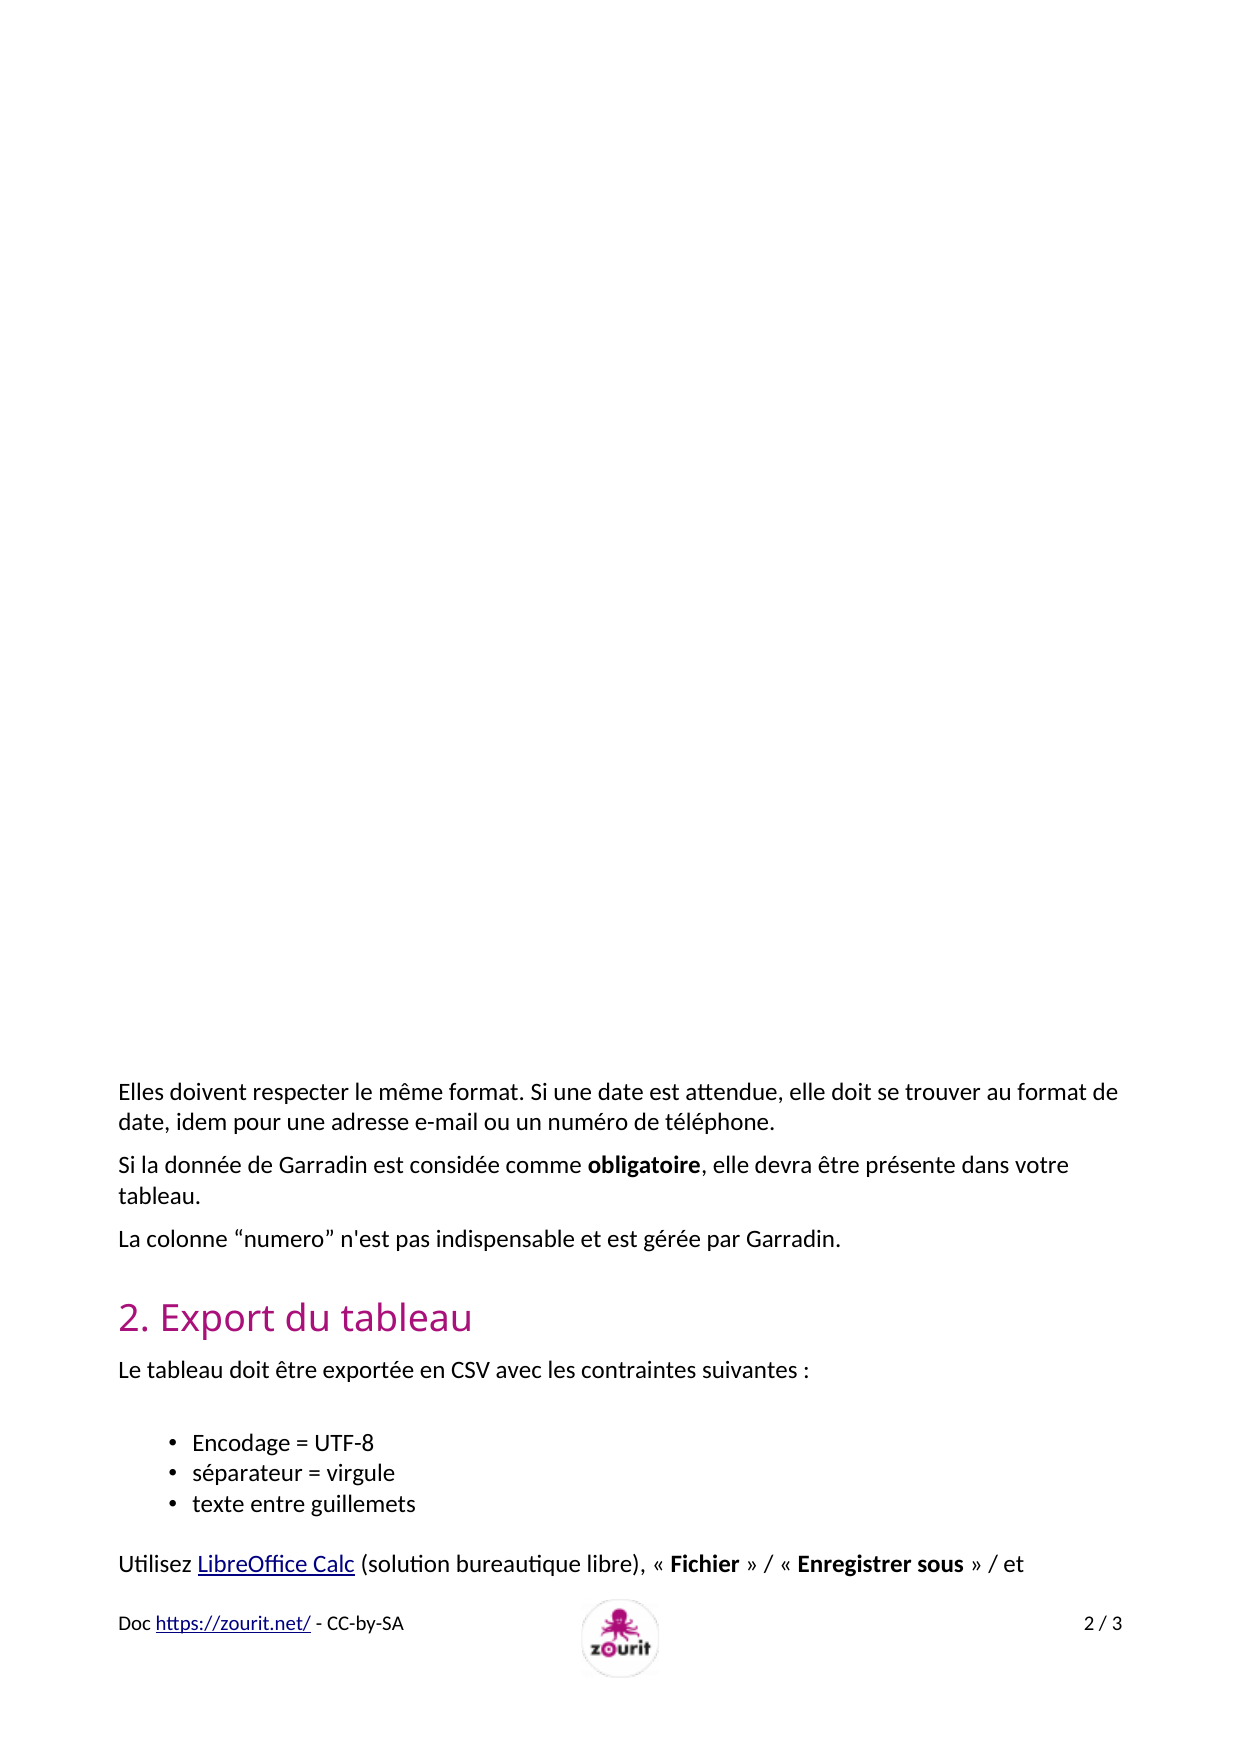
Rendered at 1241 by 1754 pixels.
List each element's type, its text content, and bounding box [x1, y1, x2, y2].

picture [581, 1599, 660, 1678]
text Utilisez LibreOffice Calc (solution bureautique libre), « Fichier » / « Enregistrer sous » / et [118, 1548, 1122, 1579]
list texte entre guillemets [177, 1488, 1122, 1519]
text Le tableau doit être exportée en CSV avec les contraintes suivantes : [118, 1354, 1122, 1385]
list séparateur = virgule [177, 1458, 1122, 1488]
text La colonne “numero” n'est pas indispensable et est gérée par Garradin. [118, 1223, 1122, 1253]
list Encodage = UTF-8 [177, 1427, 1122, 1458]
text Elles doivent respecter le même format. Si une date est attendue, elle doit se trouver au format de date, idem pour une adresse e-mail ou un numéro de téléphone. [118, 1076, 1122, 1137]
subtitle 2. Export du tableau [118, 1291, 1122, 1342]
text Si la donnée de Garradin est considée comme obligatoire, elle devra être présente dans votre tableau. [118, 1149, 1122, 1211]
